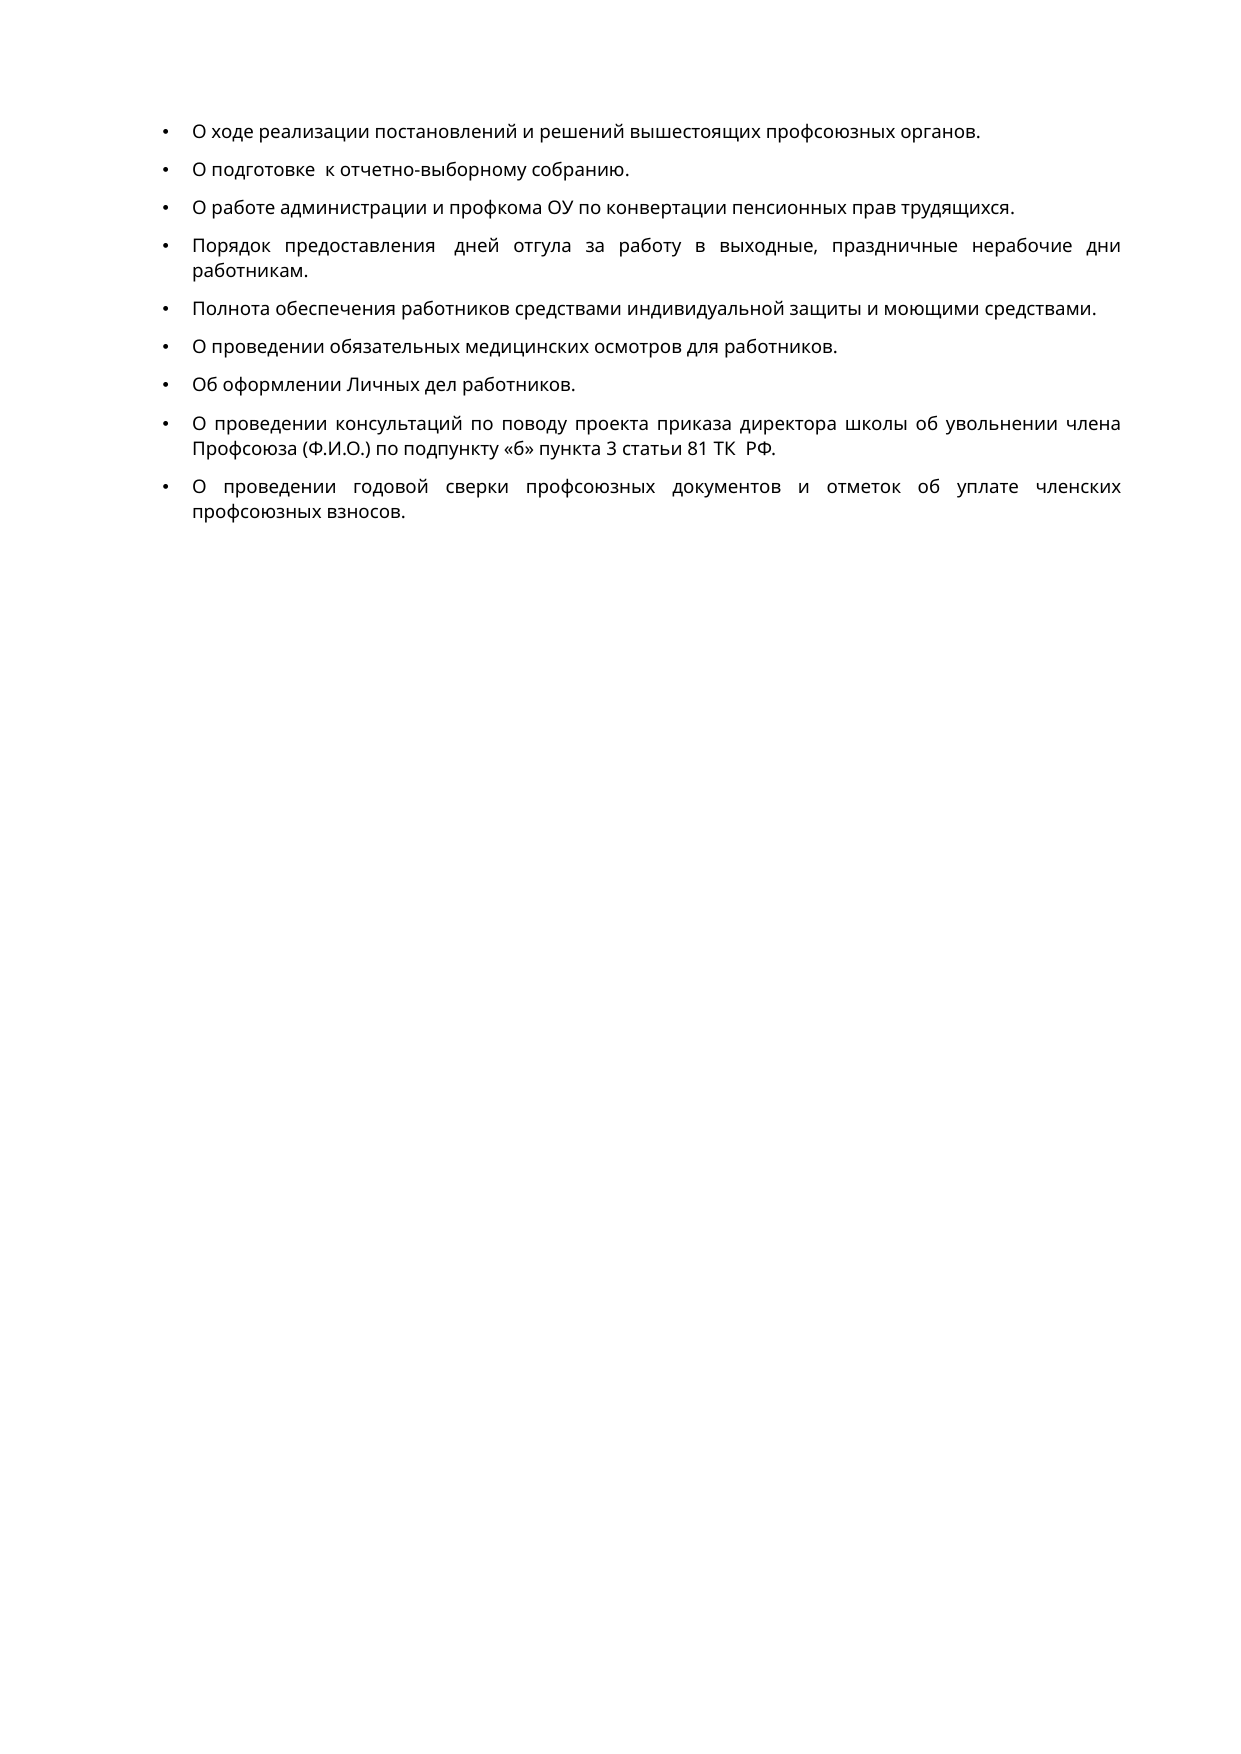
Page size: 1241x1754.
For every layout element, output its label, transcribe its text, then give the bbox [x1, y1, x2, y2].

list О проведении обязательных медицинских осмотров для работников. [162, 334, 1122, 359]
list О работе администрации и профкома ОУ по конвертации пенсионных прав трудящихся. [162, 194, 1122, 220]
list Порядок предоставления дней отгула за работу в выходные, праздничные нерабочие дни работникам. [162, 232, 1122, 283]
list О ходе реализации постановлений и решений вышестоящих профсоюзных органов. [162, 118, 1122, 144]
list О проведении годовой сверки профсоюзных документов и отметок об уплате членских профсоюзных взносов. [162, 473, 1122, 524]
list Полнота обеспечения работников средствами индивидуальной защиты и моющими средствами. [162, 296, 1122, 321]
list Об оформлении Личных дел работников. [162, 372, 1122, 397]
list О подготовке к отчетно-выборному собранию. [162, 156, 1122, 182]
list О проведении консультаций по поводу проекта приказа директора школы об увольнении члена Профсоюза (Ф.И.О.) по подпункту «б» пункта 3 статьи 81 ТК РФ. [162, 410, 1122, 461]
